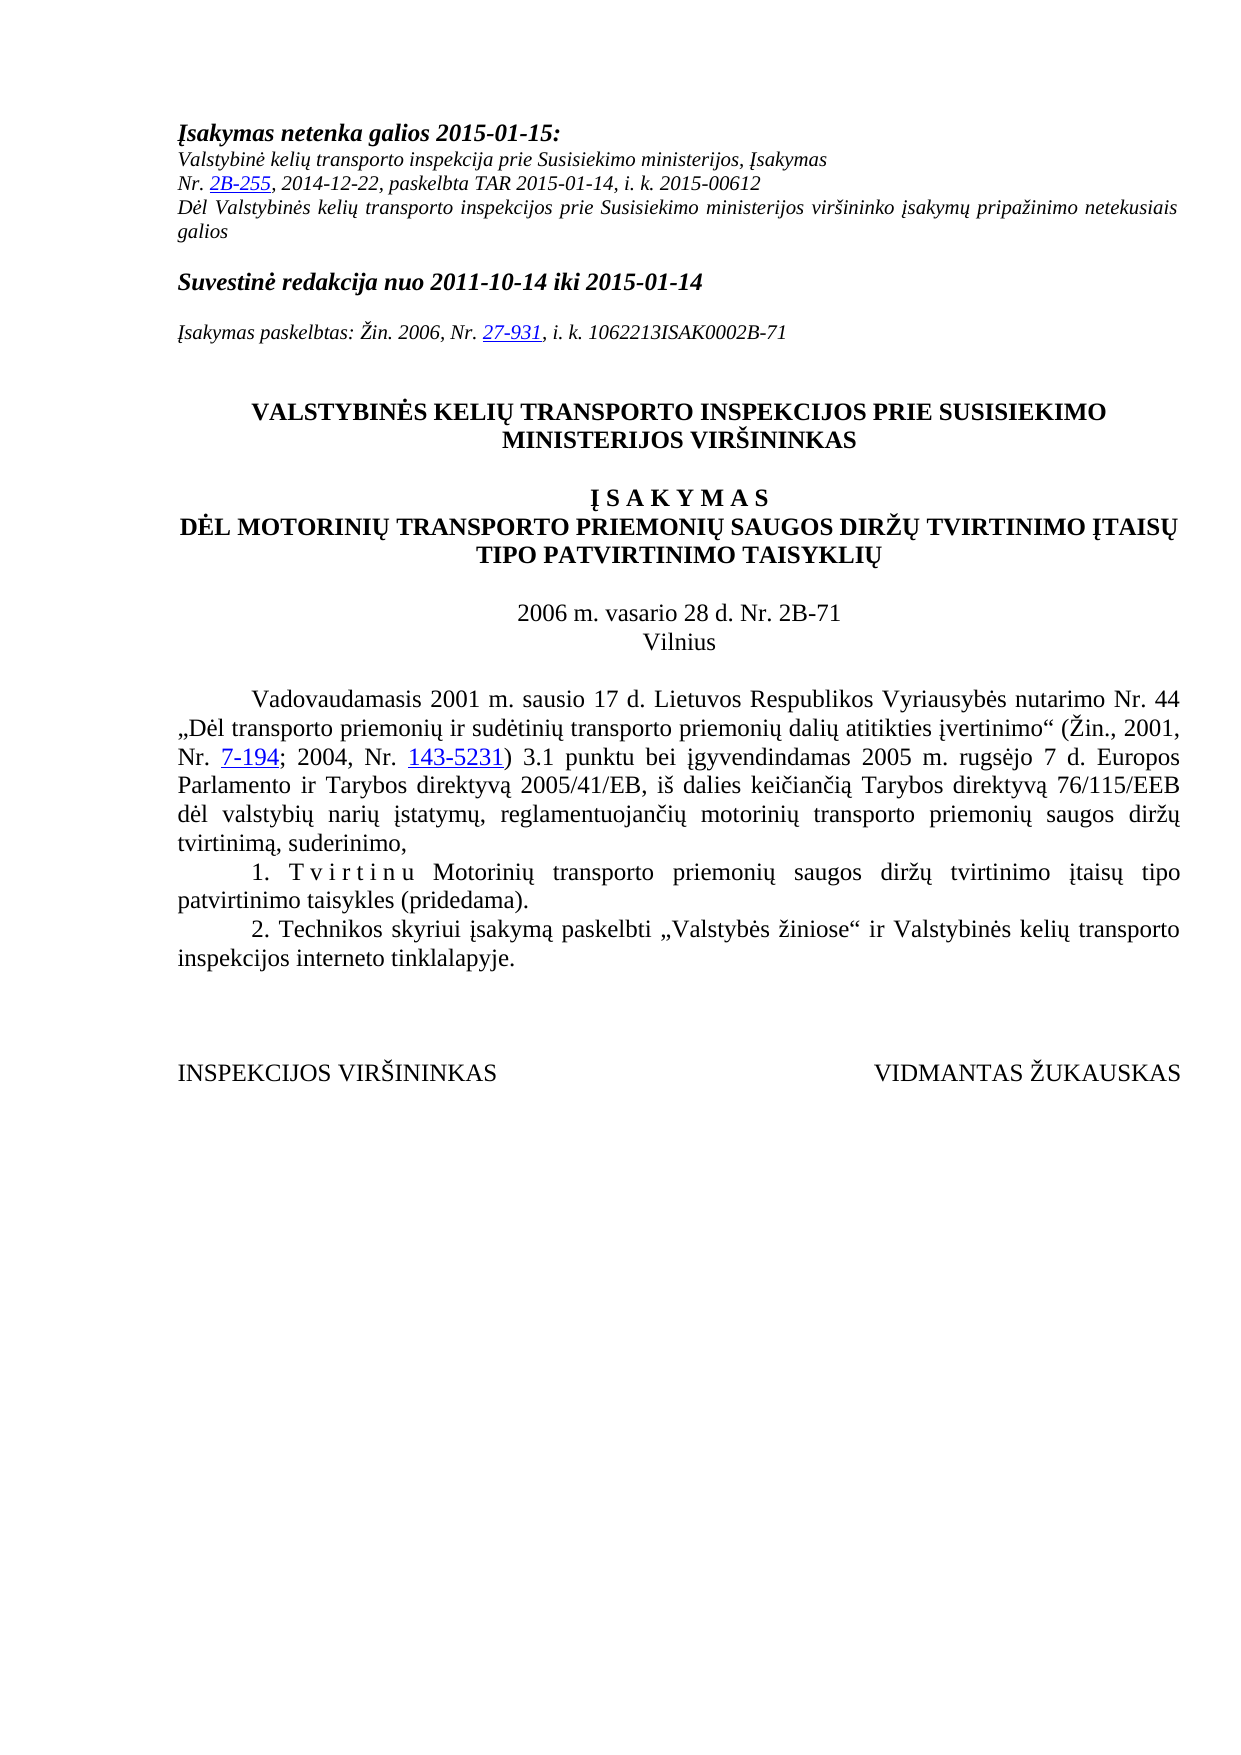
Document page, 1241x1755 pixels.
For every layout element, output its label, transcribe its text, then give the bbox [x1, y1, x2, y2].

text Suvestinė redakcija nuo 2011-10-14 iki 2015-01-14 [177, 267, 1181, 296]
text Dėl Valstybinės kelių transporto inspekcijos prie Susisiekimo ministerijos viršininko įsakymų pripažinimo netekusiais galios [177, 195, 1181, 243]
text Į S A K Y M A S [177, 483, 1181, 512]
text Valstybinė kelių transporto inspekcija prie Susisiekimo ministerijos, Įsakymas [177, 147, 1181, 171]
text Nr. 2B-255, 2014-12-22, paskelbta TAR 2015-01-14, i. k. 2015-00612 [177, 171, 1181, 195]
text VALSTYBINĖS KELIŲ TRANSPORTO INSPEKCIJOS PRIE SUSISIEKIMO MINISTERIJOS VIRŠININKAS [177, 397, 1181, 454]
text Įsakymas netenka galios 2015-01-15: [177, 118, 1181, 147]
text DĖL MOTORINIŲ TRANSPORTO PRIEMONIŲ SAUGOS DIRŽŲ TVIRTINIMO ĮTAISŲ TIPO PATVIRTINIMO TAISYKLIŲ [177, 512, 1181, 569]
text Įsakymas paskelbtas: Žin. 2006, Nr. 27-931, i. k. 1062213ISAK0002B-71 [177, 320, 1181, 344]
text 2. Technikos skyriui įsakymą paskelbti „Valstybės žiniose“ ir Valstybinės kelių transporto inspekcijos interneto tinklalapyje. [177, 914, 1181, 972]
text Vilnius [177, 627, 1181, 656]
text 2006 m. vasario 28 d. Nr. 2B-71 [177, 598, 1181, 627]
text INSPEKCIJOS VIRŠININKAS VIDMANTAS ŽUKAUSKAS [177, 1058, 1181, 1087]
text 1. Tvirtinu Motorinių transporto priemonių saugos diržų tvirtinimo įtaisų tipo patvirtinimo taisykles (pridedama). [177, 857, 1181, 914]
text Vadovaudamasis 2001 m. sausio 17 d. Lietuvos Respublikos Vyriausybės nutarimo Nr. 44 „Dėl transporto priemonių ir sudėtinių transporto priemonių dalių atitikties įvertinimo“ (Žin., 2001, Nr. 7-194; 2004, Nr. 143-5231) 3.1 punktu bei įgyvendindamas 2005 m. rugsėjo 7 d. Europos Parlamento ir Tarybos direktyvą 2005/41/EB, iš dalies keičiančią Tarybos direktyvą 76/115/EEB dėl valstybių narių įstatymų, reglamentuojančių motorinių transporto priemonių saugos diržų tvirtinimą, suderinimo, [177, 684, 1181, 857]
